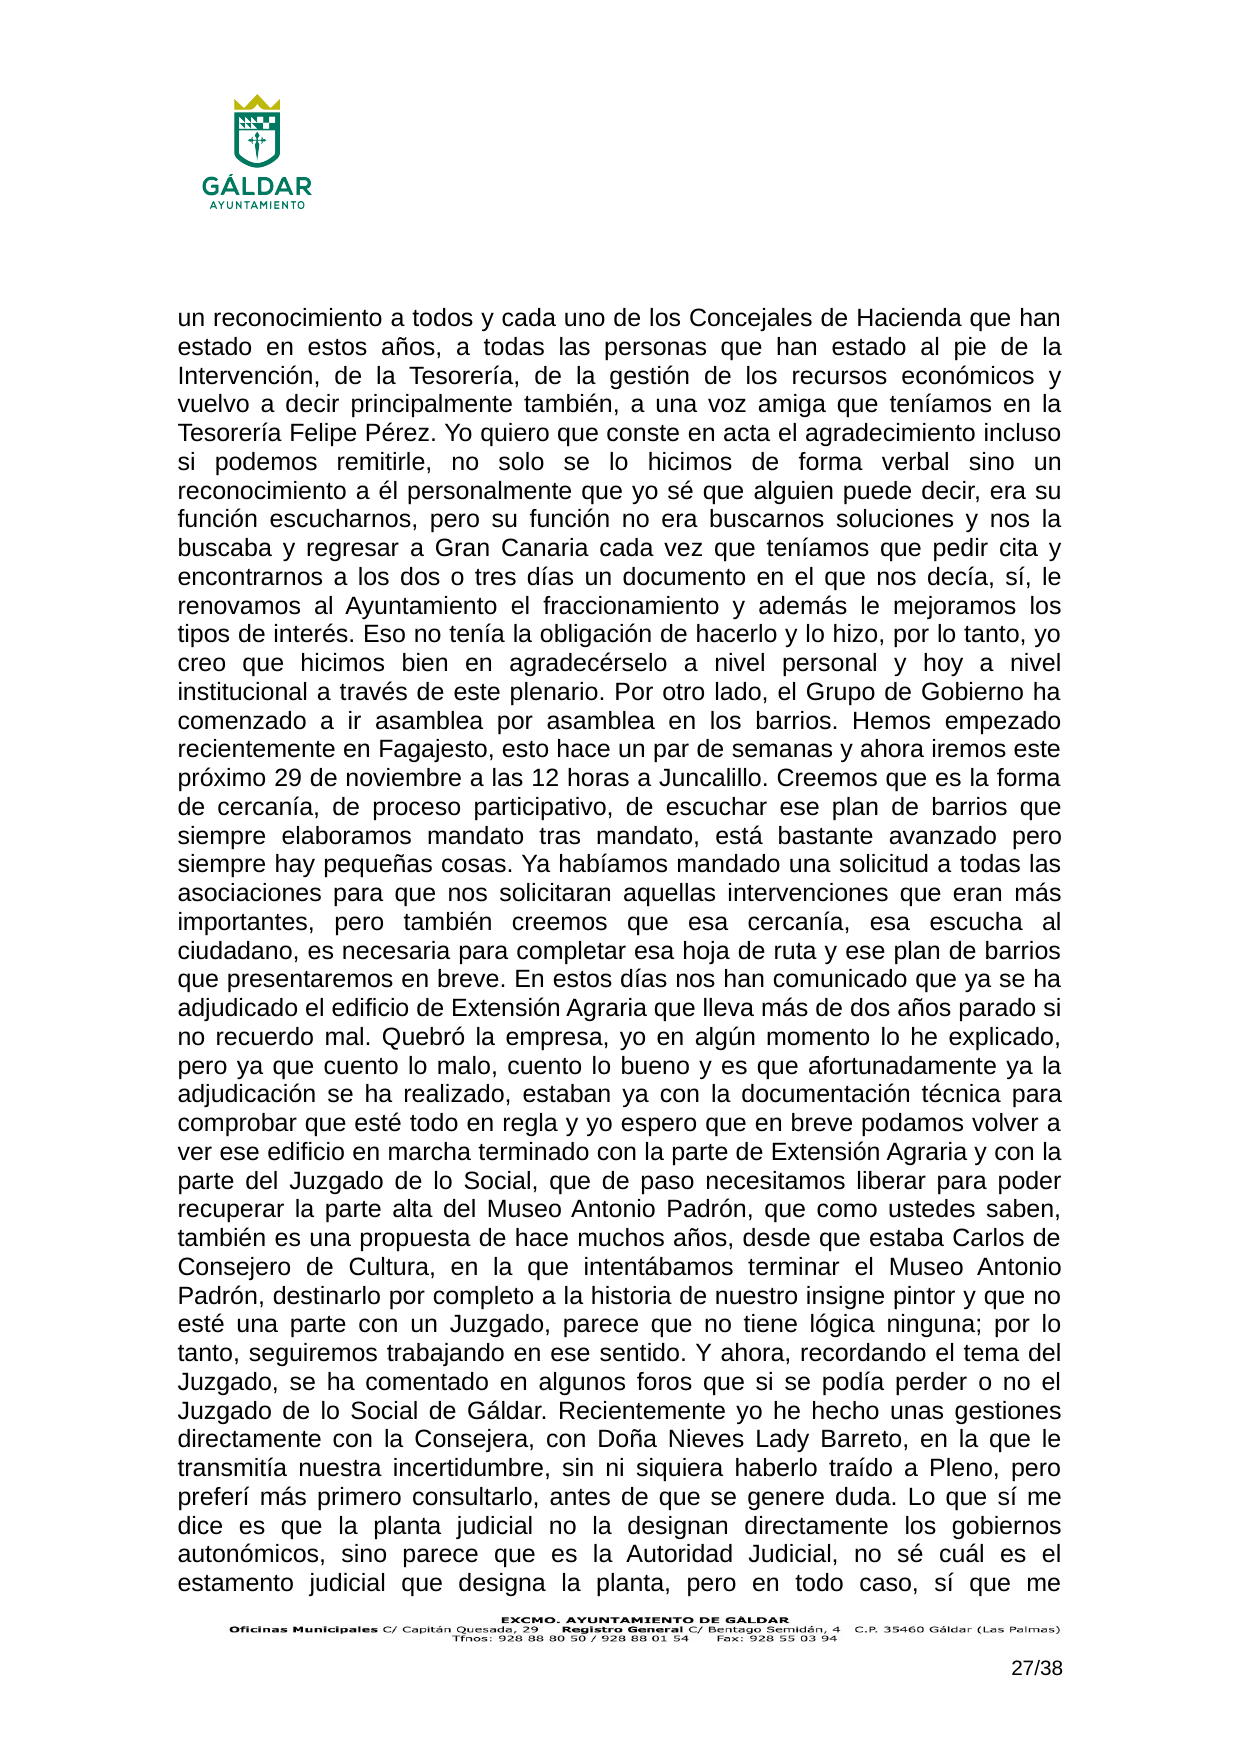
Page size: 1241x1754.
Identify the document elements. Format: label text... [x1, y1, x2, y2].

picture [183, 73, 330, 231]
text un reconocimiento a todos y cada uno de los Concejales de Hacienda que han estado en estos años, a todas las personas que han estado al pie de la Intervención, de la Tesorería, de la gestión de los recursos económicos y vuelvo a decir principalmente también, a una voz amiga que teníamos en la Tesorería Felipe Pérez. Yo quiero que conste en acta el agradecimiento incluso si podemos remitirle, no solo se lo hicimos de forma verbal sino un reconocimiento a él personalmente que yo sé que alguien puede decir, era su función escucharnos, pero su función no era buscarnos soluciones y nos la buscaba y regresar a Gran Canaria cada vez que teníamos que pedir cita y encontrarnos a los dos o tres días un documento en el que nos decía, sí, le renovamos al Ayuntamiento el fraccionamiento y además le mejoramos los tipos de interés. Eso no tenía la obligación de hacerlo y lo hizo, por lo tanto, yo creo que hicimos bien en agradecérselo a nivel personal y hoy a nivel institucional a través de este plenario. Por otro lado, el Grupo de Gobierno ha comenzado a ir asamblea por asamblea en los barrios. Hemos empezado recientemente en Fagajesto, esto hace un par de semanas y ahora iremos este próximo 29 de noviembre a las 12 horas a Juncalillo. Creemos que es la forma de cercanía, de proceso participativo, de escuchar ese plan de barrios que siempre elaboramos mandato tras mandato, está bastante avanzado pero siempre hay pequeñas cosas. Ya habíamos mandado una solicitud a todas las asociaciones para que nos solicitaran aquellas intervenciones que eran más importantes, pero también creemos que esa cercanía, esa escucha al ciudadano, es necesaria para completar esa hoja de ruta y ese plan de barrios que presentaremos en breve. En estos días nos han comunicado que ya se ha adjudicado el edificio de Extensión Agraria que lleva más de dos años parado si no recuerdo mal. Quebró la empresa, yo en algún momento lo he explicado, pero ya que cuento lo malo, cuento lo bueno y es que afortunadamente ya la adjudicación se ha realizado, estaban ya con la documentación técnica para comprobar que esté todo en regla y yo espero que en breve podamos volver a ver ese edificio en marcha terminado con la parte de Extensión Agraria y con la parte del Juzgado de lo Social, que de paso necesitamos liberar para poder recuperar la parte alta del Museo Antonio Padrón, que como ustedes saben, también es una propuesta de hace muchos años, desde que estaba Carlos de Consejero de Cultura, en la que intentábamos terminar el Museo Antonio Padrón, destinarlo por completo a la historia de nuestro insigne pintor y que no esté una parte con un Juzgado, parece que no tiene lógica ninguna; por lo tanto, seguiremos trabajando en ese sentido. Y ahora, recordando el tema del Juzgado, se ha comentado en algunos foros que si se podía perder o no el Juzgado de lo Social de Gáldar. Recientemente yo he hecho unas gestiones directamente con la Consejera, con Doña Nieves Lady Barreto, en la que le transmitía nuestra incertidumbre, sin ni siquiera haberlo traído a Pleno, pero preferí más primero consultarlo, antes de que se genere duda. Lo que sí me dice es que la planta judicial no la designan directamente los gobiernos autonómicos, sino parece que es la Autoridad Judicial, no sé cuál es el estamento judicial que designa la planta, pero en todo caso, sí que me [177, 303, 1063, 1597]
picture [231, 1616, 1071, 1642]
